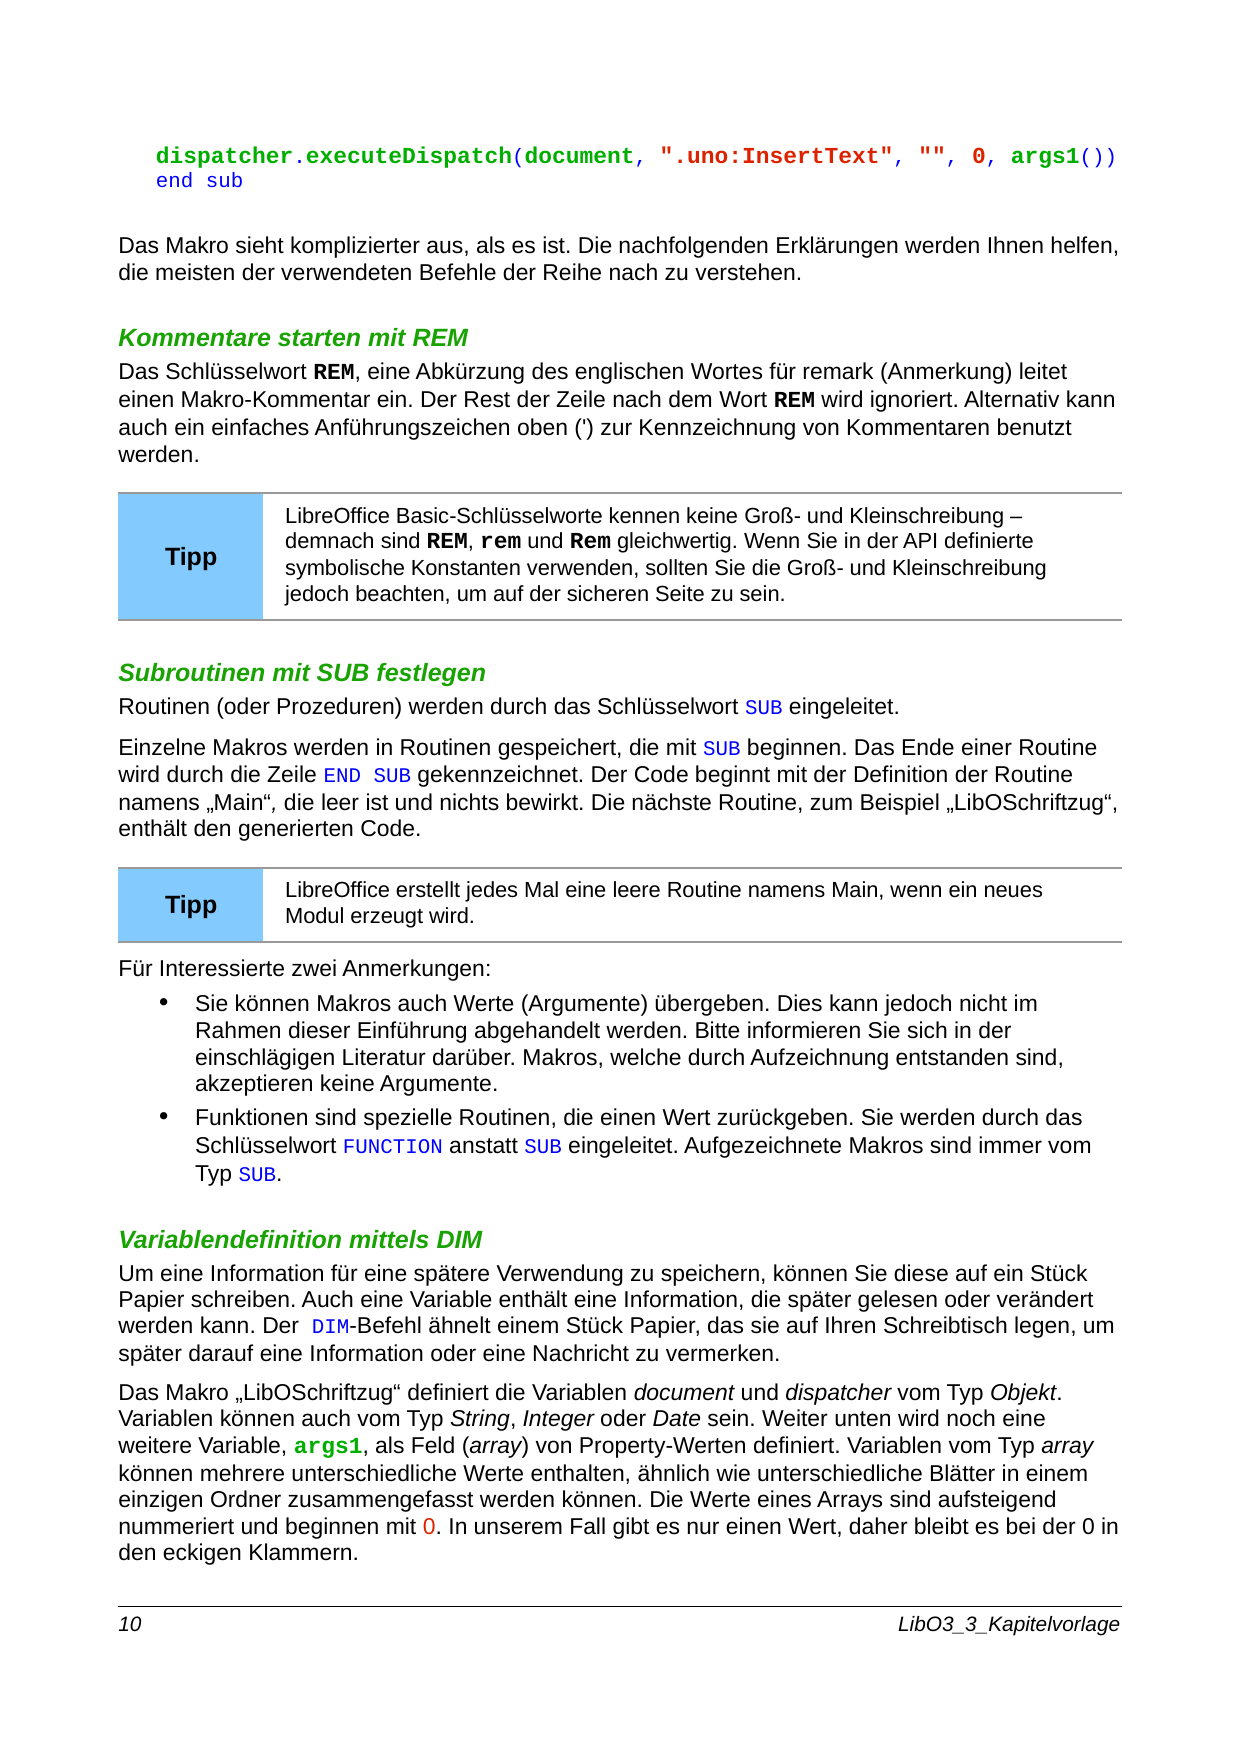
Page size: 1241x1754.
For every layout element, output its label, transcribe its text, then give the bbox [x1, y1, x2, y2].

text Das Makro „LibOSchriftzug“ definiert die Variablen document und dispatcher vom Typ Objekt. Variablen können auch vom Typ String, Integer oder Date sein. Weiter unten wird noch eine weitere Variable, args1, als Feld (array) von Property-Werten definiert. Variablen vom Typ array können mehrere unterschiedliche Werte enthalten, ähnlich wie unterschiedliche Blätter in einem einzigen Ordner zusammengefasst werden können. Die Werte eines Arrays sind aufsteigend nummeriert und beginnen mit 0. In unserem Fall gibt es nur einen Wert, daher bleibt es bei der 0 in den eckigen Klammern. [118, 1379, 1122, 1565]
subtitle Kommentare starten mit REM [118, 323, 1122, 351]
text Um eine Information für eine spätere Verwendung zu speichern, können Sie diese auf ein Stück Papier schreiben. Auch eine Variable enthält eine Information, die später gelesen oder verändert werden kann. Der DIM-Befehl ähnelt einem Stück Papier, das sie auf Ihren Schreibtisch legen, um später darauf eine Information oder eine Nachricht zu vermerken. [118, 1259, 1122, 1366]
table_header Tipp [118, 494, 263, 619]
table_header Tipp [118, 869, 263, 941]
text dispatcher.executeDispatch(document, ".uno:InsertText", "", 0, args1()) [156, 144, 1122, 170]
list Sie können Makros auch Werte (Argumente) übergeben. Dies kann jedoch nicht im Rahmen dieser Einführung abgehandelt werden. Bitte informieren Sie sich in der einschlägigen Literatur darüber. Makros, welche durch Aufzeichnung entstanden sind, akzeptieren keine Argumente. [156, 988, 1122, 1096]
text Das Schlüsselwort REM, eine Abkürzung des englischen Wortes für remark (Anmerkung) leitet einen Makro-Kommentar ein. Der Rest der Zeile nach dem Wort REM wird ignoriert. Alternativ kann auch ein einfaches Anführungszeichen oben (') zur Kennzeichnung von Kommentaren benutzt werden. [118, 358, 1122, 467]
text Einzelne Makros werden in Routinen gespeichert, die mit SUB beginnen. Das Ende einer Routine wird durch die Zeile END SUB gekennzeichnet. Der Code beginnt mit der Definition der Routine namens „Main“, die leer ist und nichts bewirkt. Die nächste Routine, zum Beispiel „LibOSchriftzug“, enthält den generierten Code. [118, 733, 1122, 842]
text end sub [156, 170, 1122, 194]
table_header LibreOffice erstellt jedes Mal eine leere Routine namens Main, wenn ein neues Modul erzeugt wird. [264, 869, 1122, 941]
subtitle Subroutinen mit SUB festlegen [118, 658, 1122, 687]
table_header LibreOffice Basic-Schlüsselworte kennen keine Groß- und Kleinschreibung – demnach sind REM, rem und Rem gleichwertig. Wenn Sie in der API definierte symbolische Konstanten verwenden, sollten Sie die Groß- und Kleinschreibung jedoch beachten, um auf der sicheren Seite zu sein. [264, 494, 1122, 619]
subtitle Variablendefinition mittels DIM [118, 1224, 1122, 1253]
text Routinen (oder Prozeduren) werden durch das Schlüsselwort SUB eingeleitet. [118, 693, 1122, 721]
list Funktionen sind spezielle Routinen, die einen Wert zurückgeben. Sie werden durch das Schlüsselwort FUNCTION anstatt SUB eingeleitet. Aufgezeichnete Makros sind immer vom Typ SUB. [156, 1103, 1122, 1187]
text Das Makro sieht komplizierter aus, als es ist. Die nachfolgenden Erklärungen werden Ihnen helfen, die meisten der verwendeten Befehle der Reihe nach zu verstehen. [118, 232, 1122, 285]
list Für Interessierte zwei Anmerkungen: [118, 955, 1122, 982]
